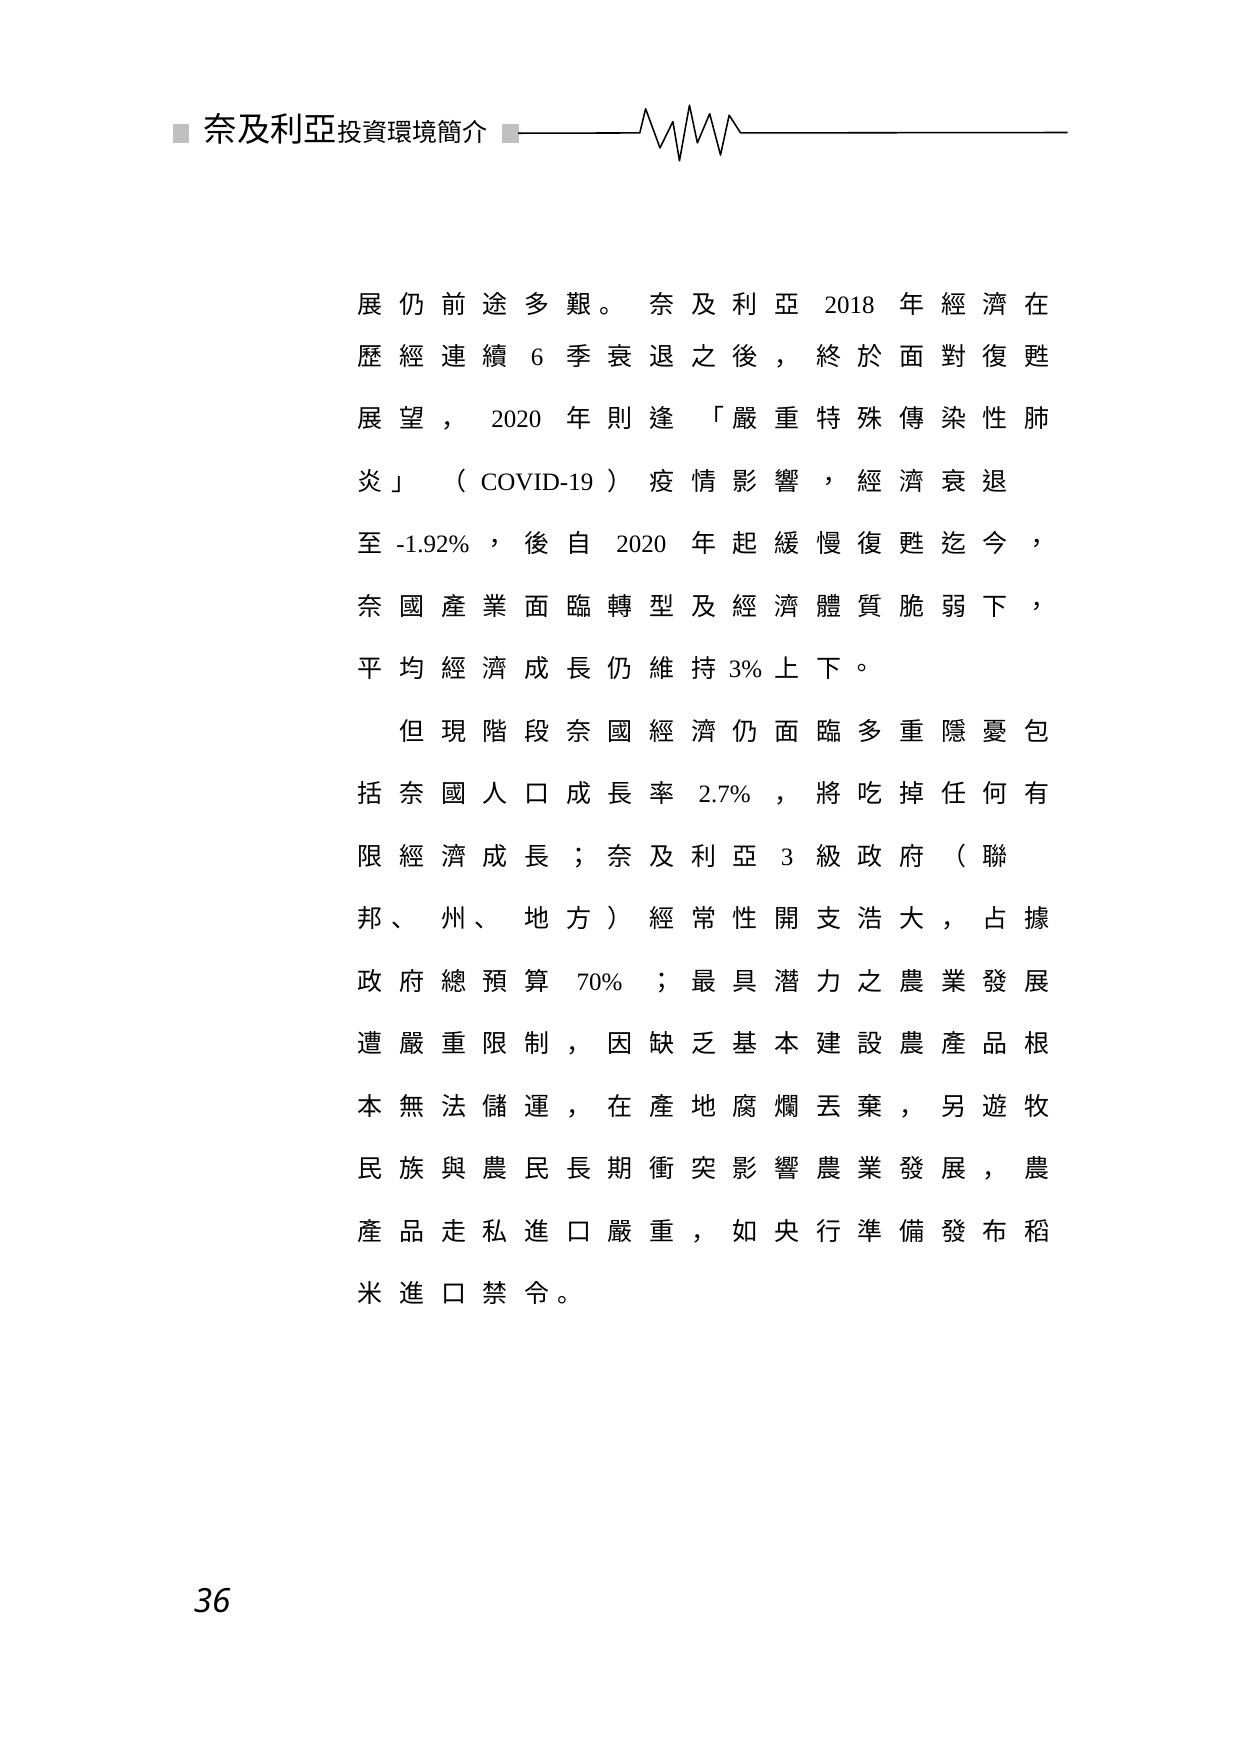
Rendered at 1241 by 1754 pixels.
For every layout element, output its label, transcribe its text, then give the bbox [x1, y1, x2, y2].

text 但現階段奈國經濟仍面臨多重隱憂包括奈國人口成長率2.7%，將吃掉任何有限經濟成長；奈及利亞3級政府（聯邦、州、地方）經常性開支浩大，占據政府總預算70%；最具潛力之農業發展遭嚴重限制，因缺乏基本建設農產品根本無法儲運，在產地腐爛丟棄，另遊牧民族與農民長期衝突影響農業發展，農產品走私進口嚴重，如央行準備發布稻米進口禁令。 [330, 688, 1058, 1313]
text 展仍前途多艱。奈及利亞2018年經濟在歷經連續6季衰退之後，終於面對復甦展望，2020年則逢「嚴重特殊傳染性肺炎」（COVID-19）疫情影響，經濟衰退至-1.92%，後自2020年起緩慢復甦迄今，奈國產業面臨轉型及經濟體質脆弱下，平均經濟成長仍維持3%上下。 [330, 250, 1058, 688]
